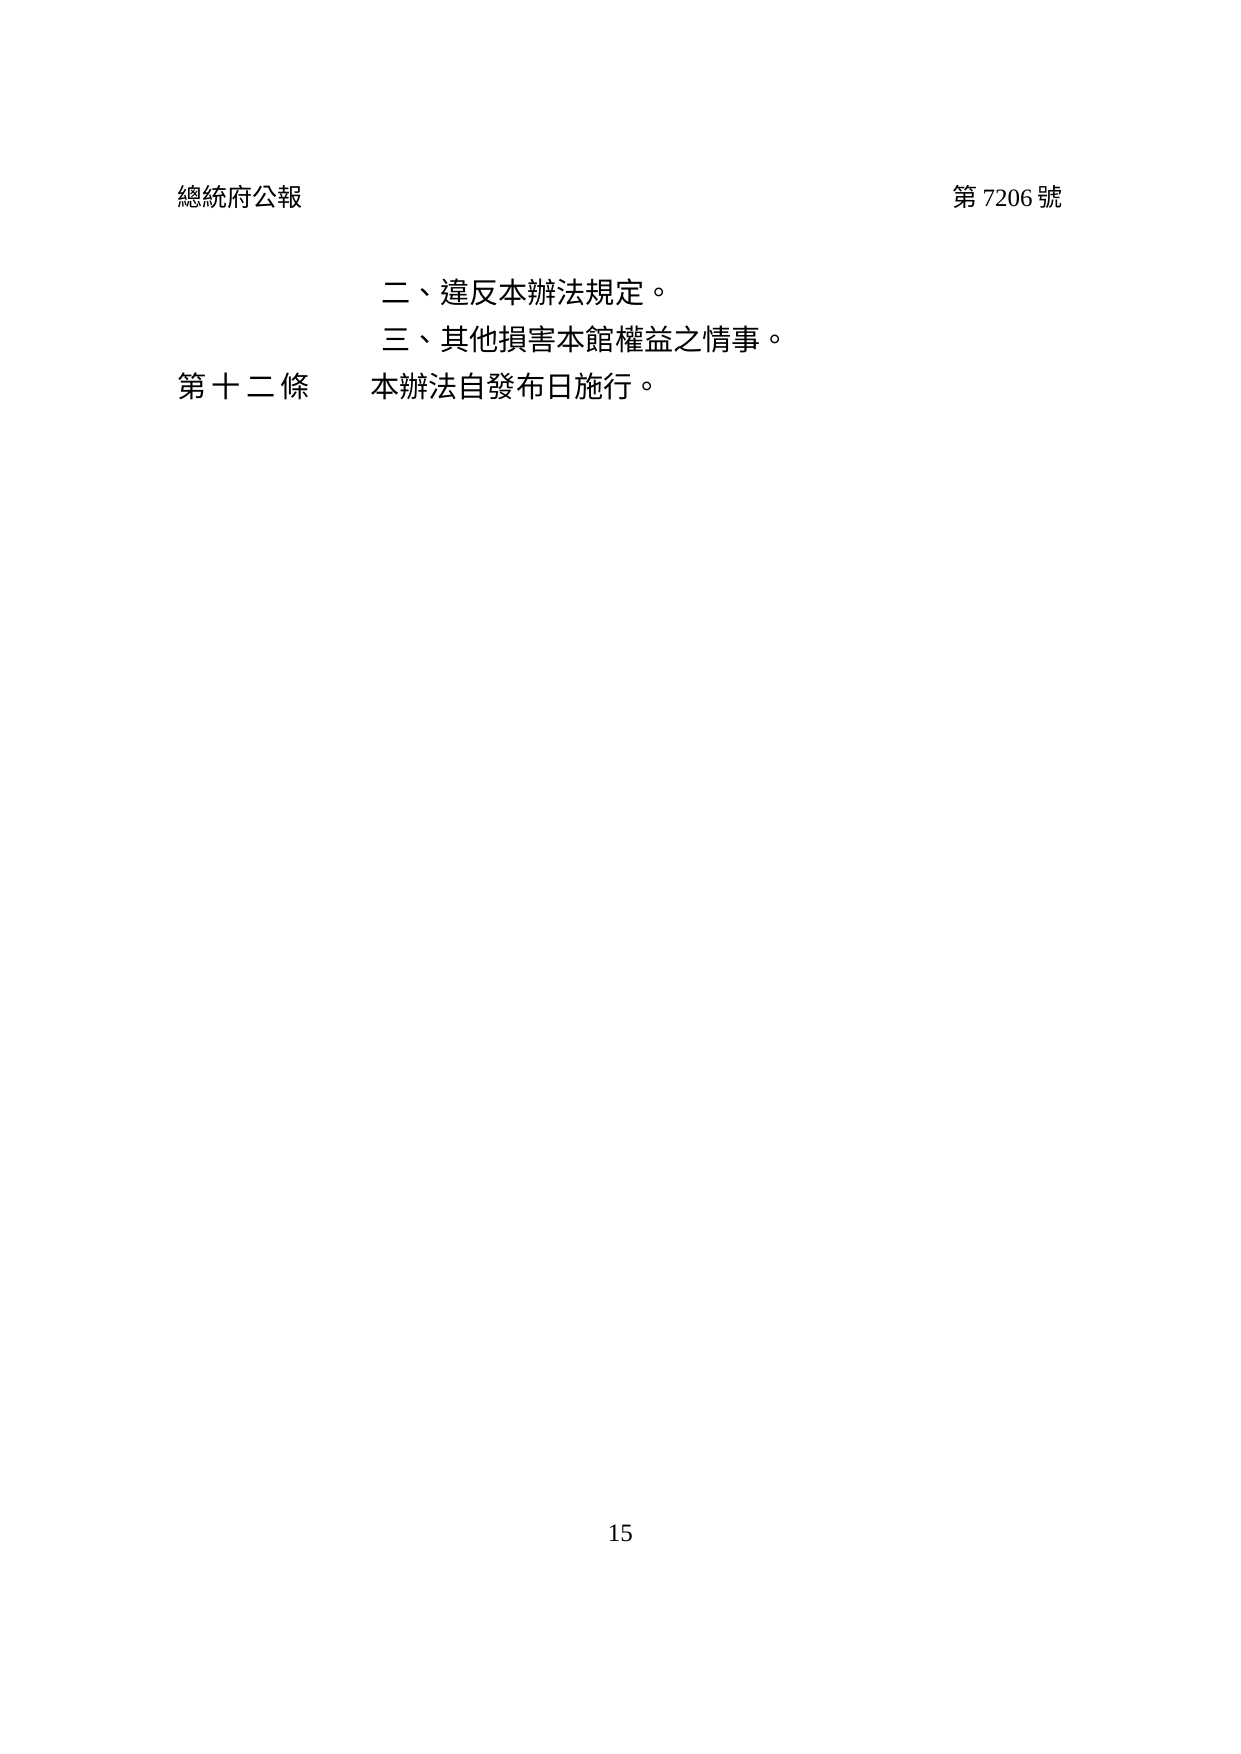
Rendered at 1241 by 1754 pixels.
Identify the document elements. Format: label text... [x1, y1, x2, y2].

text 第十二條 本辦法自發布日施行。 [177, 360, 1063, 407]
text 三、其他損害本館權益之情事。 [381, 313, 1063, 360]
text 二、違反本辦法規定。 [381, 266, 1063, 313]
